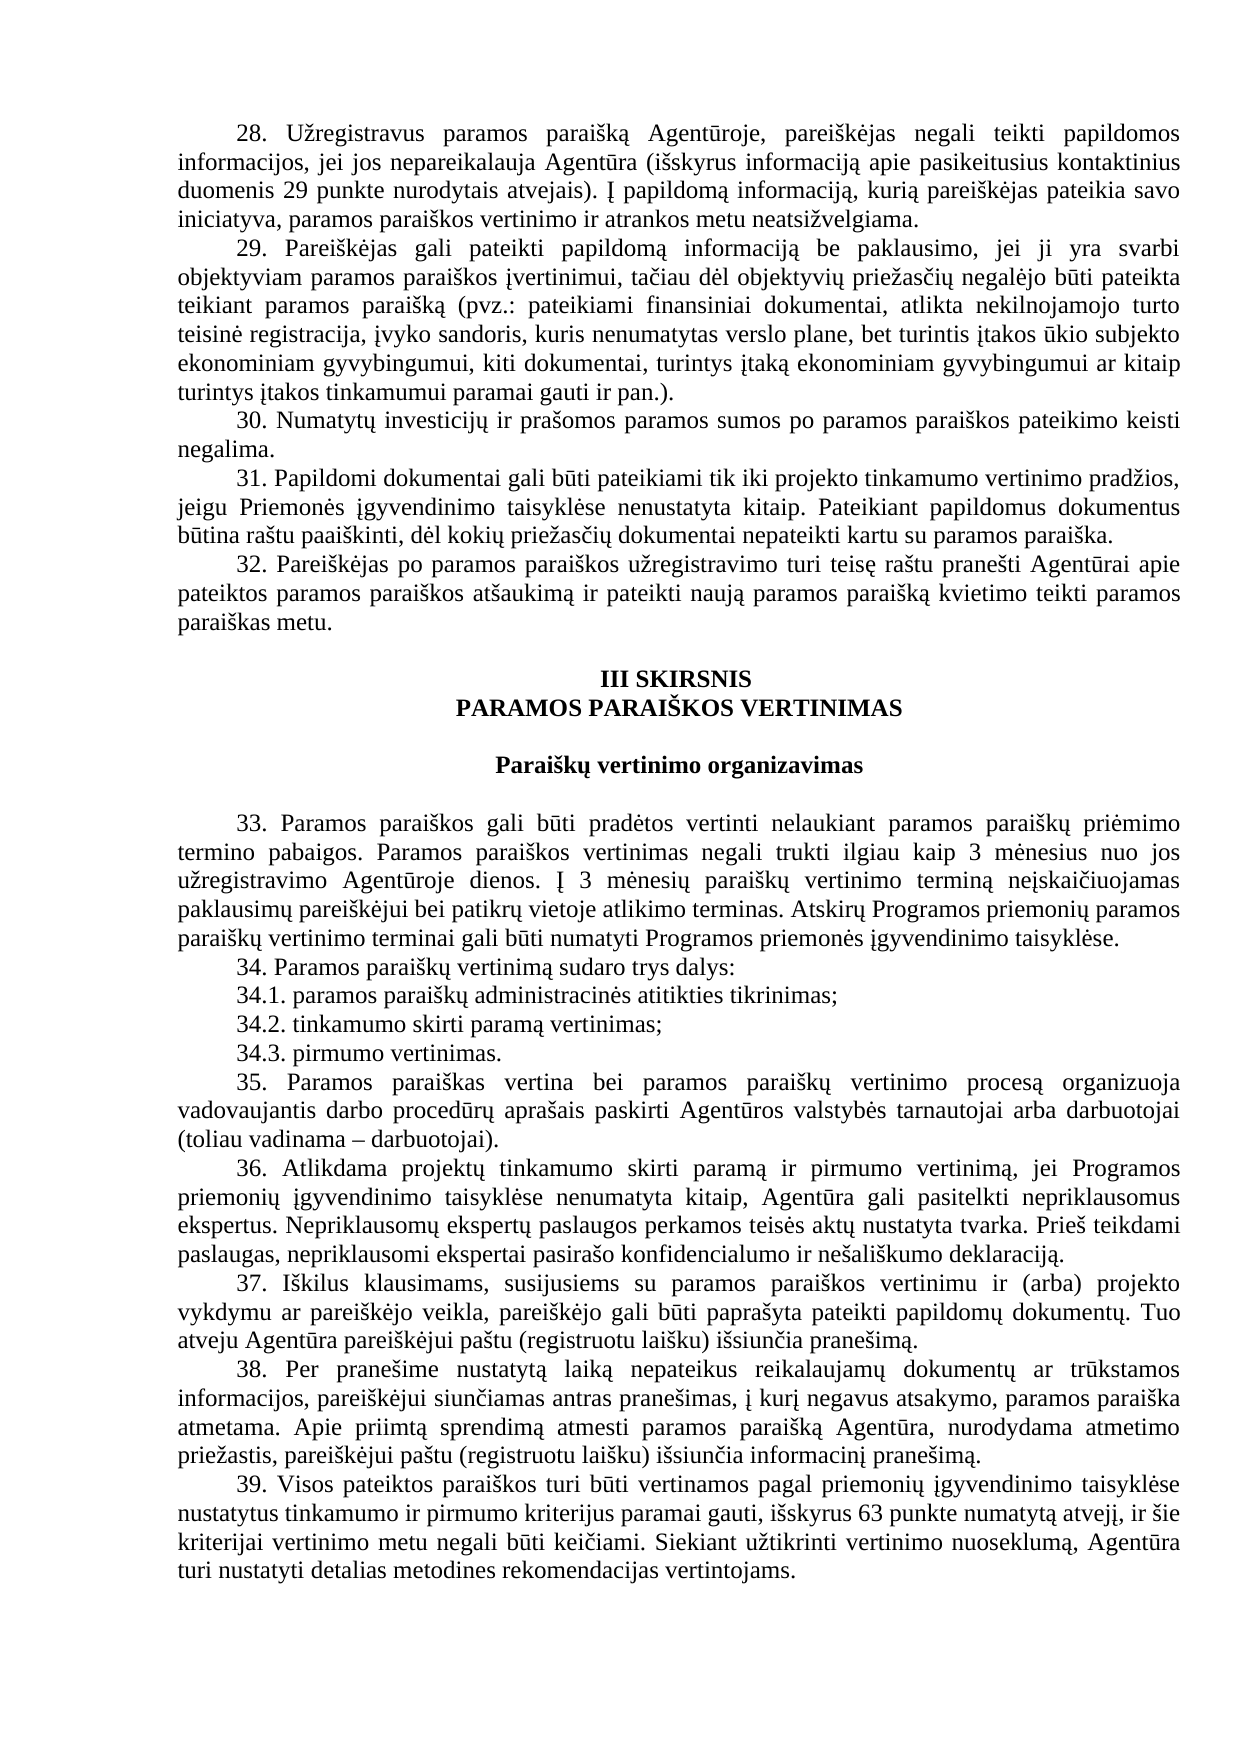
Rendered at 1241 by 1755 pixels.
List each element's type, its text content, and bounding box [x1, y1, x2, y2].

text 36. Atlikdama projektų tinkamumo skirti paramą ir pirmumo vertinimą, jei Programos priemonių įgyvendinimo taisyklėse nenumatyta kitaip, Agentūra gali pasitelkti nepriklausomus ekspertus. Nepriklausomų ekspertų paslaugos perkamos teisės aktų nustatyta tvarka. Prieš teikdami paslaugas, nepriklausomi ekspertai pasirašo konfidencialumo ir nešališkumo deklaraciją. [177, 1153, 1181, 1268]
text 30. Numatytų investicijų ir prašomos paramos sumos po paramos paraiškos pateikimo keisti negalima. [177, 406, 1181, 463]
text 35. Paramos paraiškas vertina bei paramos paraiškų vertinimo procesą organizuoja vadovaujantis darbo procedūrų aprašais paskirti Agentūros valstybės tarnautojai arba darbuotojai (toliau vadinama – darbuotojai). [177, 1067, 1181, 1153]
text 39. Visos pateiktos paraiškos turi būti vertinamos pagal priemonių įgyvendinimo taisyklėse nustatytus tinkamumo ir pirmumo kriterijus paramai gauti, išskyrus 63 punkte numatytą atvejį, ir šie kriterijai vertinimo metu negali būti keičiami. Siekiant užtikrinti vertinimo nuoseklumą, Agentūra turi nustatyti detalias metodines rekomendacijas vertintojams. [177, 1469, 1181, 1584]
text 37. Iškilus klausimams, susijusiems su paramos paraiškos vertinimu ir (arba) projekto vykdymu ar pareiškėjo veikla, pareiškėjo gali būti paprašyta pateikti papildomų dokumentų. Tuo atveju Agentūra pareiškėjui paštu (registruotu laišku) išsiunčia pranešimą. [177, 1268, 1181, 1354]
text 31. Papildomi dokumentai gali būti pateikiami tik iki projekto tinkamumo vertinimo pradžios, jeigu Priemonės įgyvendinimo taisyklėse nenustatyta kitaip. Pateikiant papildomus dokumentus būtina raštu paaiškinti, dėl kokių priežasčių dokumentai nepateikti kartu su paramos paraiška. [177, 463, 1181, 549]
text 34. Paramos paraiškų vertinimą sudaro trys dalys: [177, 952, 1181, 981]
text 33. Paramos paraiškos gali būti pradėtos vertinti nelaukiant paramos paraiškų priėmimo termino pabaigos. Paramos paraiškos vertinimas negali trukti ilgiau kaip 3 mėnesius nuo jos užregistravimo Agentūroje dienos. Į 3 mėnesių paraiškų vertinimo terminą neįskaičiuojamas paklausimų pareiškėjui bei patikrų vietoje atlikimo terminas. Atskirų Programos priemonių paramos paraiškų vertinimo terminai gali būti numatyti Programos priemonės įgyvendinimo taisyklėse. [177, 808, 1181, 952]
text PARAMOS PARAIŠKOS VERTINIMAS [177, 693, 1181, 722]
text 34.3. pirmumo vertinimas. [177, 1038, 1181, 1067]
text 38. Per pranešime nustatytą laiką nepateikus reikalaujamų dokumentų ar trūkstamos informacijos, pareiškėjui siunčiamas antras pranešimas, į kurį negavus atsakymo, paramos paraiška atmetama. Apie priimtą sprendimą atmesti paramos paraišką Agentūra, nurodydama atmetimo priežastis, pareiškėjui paštu (registruotu laišku) išsiunčia informacinį pranešimą. [177, 1354, 1181, 1469]
text III SKIRSNIS [177, 664, 1181, 693]
text Paraiškų vertinimo organizavimas [177, 751, 1181, 779]
text 32. Pareiškėjas po paramos paraiškos užregistravimo turi teisę raštu pranešti Agentūrai apie pateiktos paramos paraiškos atšaukimą ir pateikti naują paramos paraišką kvietimo teikti paramos paraiškas metu. [177, 549, 1181, 636]
text 29. Pareiškėjas gali pateikti papildomą informaciją be paklausimo, jei ji yra svarbi objektyviam paramos paraiškos įvertinimui, tačiau dėl objektyvių priežasčių negalėjo būti pateikta teikiant paramos paraišką (pvz.: pateikiami finansiniai dokumentai, atlikta nekilnojamojo turto teisinė registracija, įvyko sandoris, kuris nenumatytas verslo plane, bet turintis įtakos ūkio subjekto ekonominiam gyvybingumui, kiti dokumentai, turintys įtaką ekonominiam gyvybingumui ar kitaip turintys įtakos tinkamumui paramai gauti ir pan.). [177, 233, 1181, 406]
text 28. Užregistravus paramos paraišką Agentūroje, pareiškėjas negali teikti papildomos informacijos, jei jos nepareikalauja Agentūra (išskyrus informaciją apie pasikeitusius kontaktinius duomenis 29 punkte nurodytais atvejais). Į papildomą informaciją, kurią pareiškėjas pateikia savo iniciatyva, paramos paraiškos vertinimo ir atrankos metu neatsižvelgiama. [177, 118, 1181, 233]
text 34.2. tinkamumo skirti paramą vertinimas; [177, 1009, 1181, 1038]
text 34.1. paramos paraiškų administracinės atitikties tikrinimas; [177, 981, 1181, 1009]
